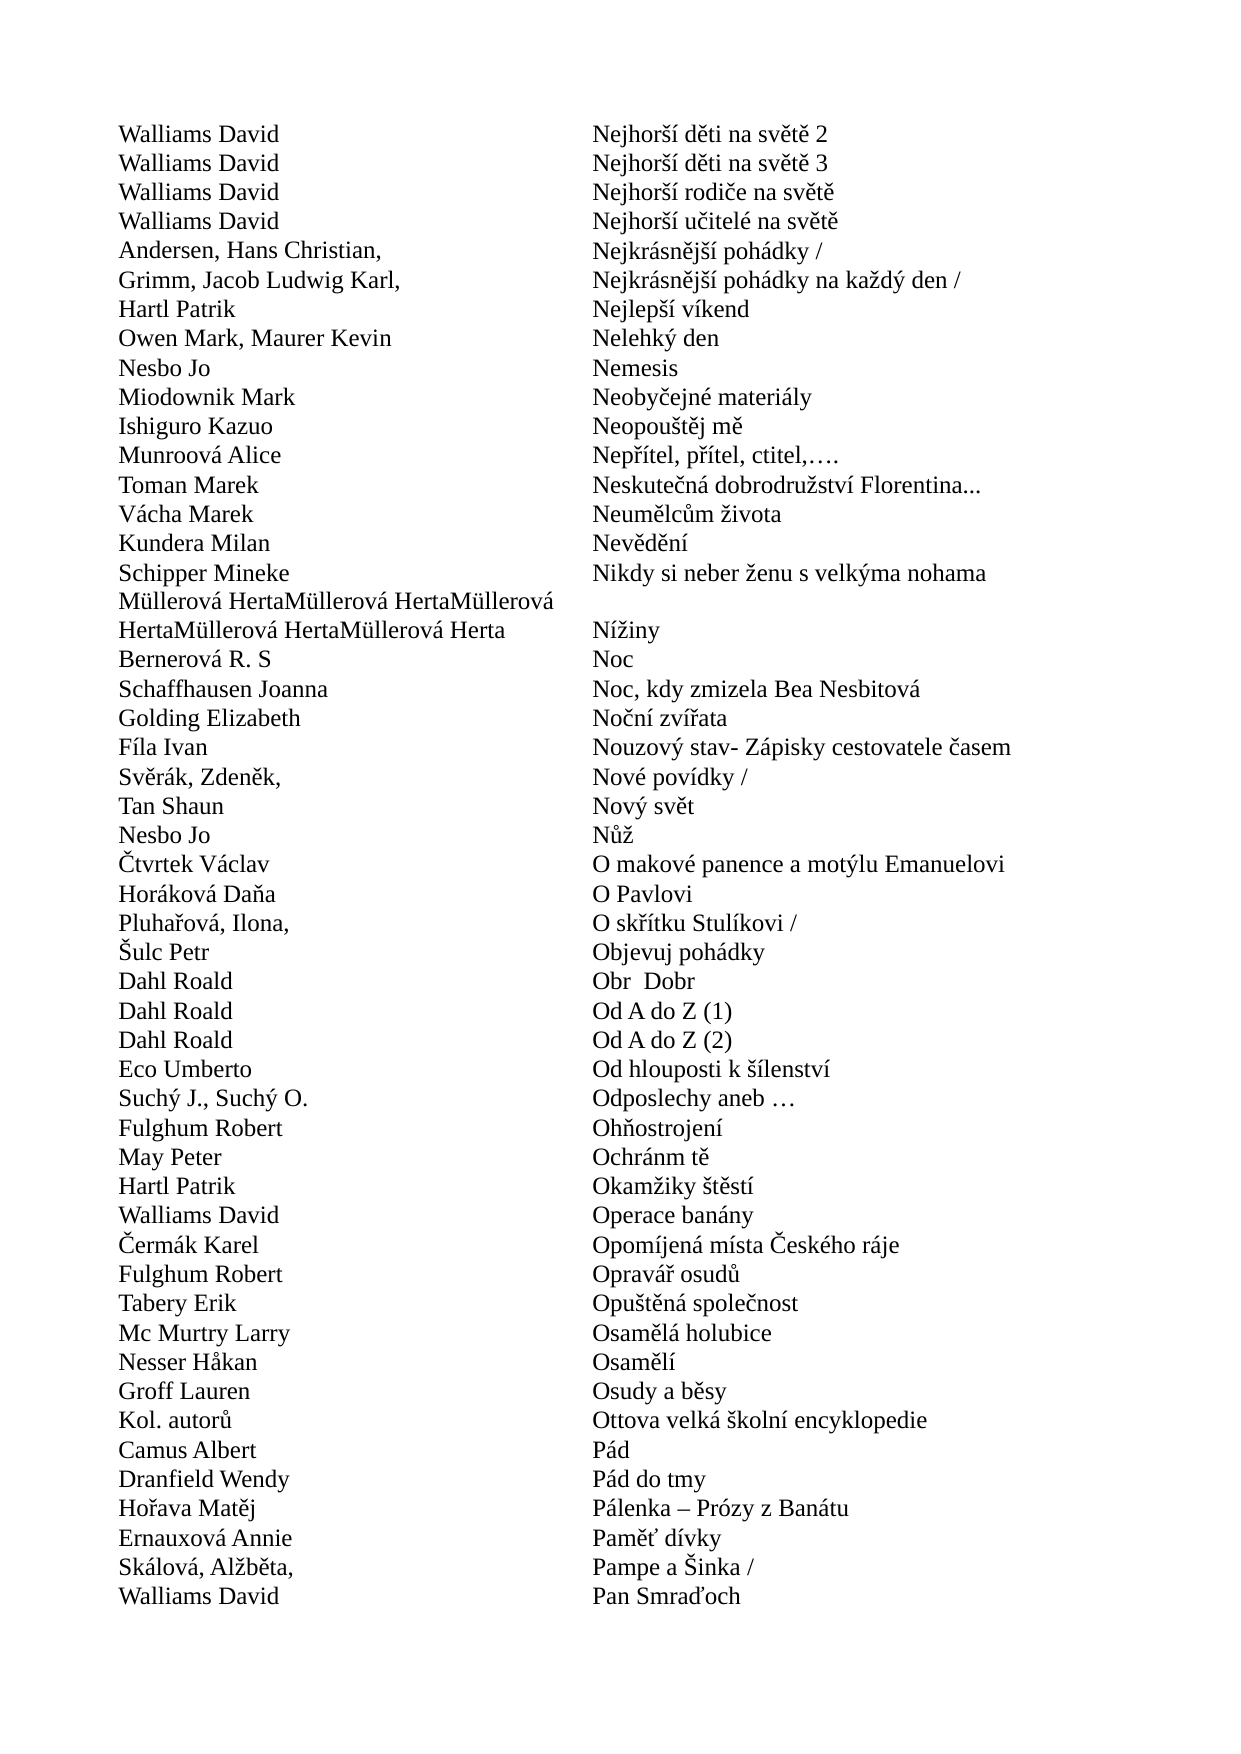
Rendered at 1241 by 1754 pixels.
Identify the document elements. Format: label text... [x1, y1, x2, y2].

table_cell Nejhorší děti na světě 3 [589, 148, 1104, 177]
table_cell Objevuj pohádky [589, 937, 1104, 966]
table_cell Walliams David [115, 1200, 589, 1229]
table_cell Noc [589, 644, 1104, 673]
table_cell Hořava Matěj [115, 1493, 589, 1522]
table_cell Neskutečná dobrodružství Florentina... [589, 469, 1104, 499]
table_cell Dahl Roald [115, 966, 589, 995]
table_cell Suchý J., Suchý O. [115, 1083, 589, 1112]
table_cell Hartl Patrik [115, 1171, 589, 1200]
table_cell Nouzový stav- Zápisky cestovatele časem [589, 732, 1104, 761]
table_cell Eco Umberto [115, 1054, 589, 1083]
table_cell Grimm, Jacob Ludwig Karl, [115, 265, 589, 294]
table_cell Schipper Mineke [115, 557, 589, 586]
table_cell Owen Mark, Maurer Kevin [115, 323, 589, 352]
table_cell Müllerová HertaMüllerová HertaMüllerová HertaMüllerová HertaMüllerová Herta [115, 586, 589, 644]
table_cell Nesser Håkan [115, 1346, 589, 1376]
table_cell Operace banány [589, 1200, 1104, 1229]
table_cell Golding Elizabeth [115, 703, 589, 732]
table_cell Fulghum Robert [115, 1112, 589, 1142]
table_cell Od A do Z (2) [589, 1025, 1104, 1054]
table_cell Nížiny [589, 586, 1104, 644]
table_cell Nejlepší víkend [589, 294, 1104, 323]
table_cell Camus Albert [115, 1434, 589, 1463]
table_cell Noční zvířata [589, 703, 1104, 732]
table_cell Neumělcům života [589, 499, 1104, 528]
table_cell Nejhorší rodiče na světě [589, 177, 1104, 206]
table_cell Opravář osudů [589, 1259, 1104, 1288]
table_cell Nesbo Jo [115, 352, 589, 382]
table_cell Andersen, Hans Christian, [115, 235, 589, 264]
table_cell Ishiguro Kazuo [115, 411, 589, 440]
table_cell Nejkrásnější pohádky na každý den / [589, 265, 1104, 294]
table_cell Nesbo Jo [115, 820, 589, 849]
table_cell Okamžiky štěstí [589, 1171, 1104, 1200]
table_cell Od A do Z (1) [589, 995, 1104, 1024]
table_cell Osamělá holubice [589, 1317, 1104, 1346]
table_cell O makové panence a motýlu Emanuelovi [589, 849, 1104, 878]
table_cell Od hlouposti k šílenství [589, 1054, 1104, 1083]
table_cell Ottova velká školní encyklopedie [589, 1405, 1104, 1434]
table_cell Tabery Erik [115, 1288, 589, 1317]
table_cell Walliams David [115, 1581, 589, 1610]
table_cell Nejhorší děti na světě 2 [589, 118, 1104, 147]
table_cell Pan Smraďoch [589, 1581, 1104, 1610]
table_cell Odposlechy aneb … [589, 1083, 1104, 1112]
table_cell Kol. autorů [115, 1405, 589, 1434]
table_cell Bernerová R. S [115, 644, 589, 673]
table_cell Walliams David [115, 206, 589, 235]
table_cell Nikdy si neber ženu s velkýma nohama [589, 557, 1104, 586]
table_cell Osamělí [589, 1346, 1104, 1376]
table_cell Obr Dobr [589, 966, 1104, 995]
table_cell Nevědění [589, 528, 1104, 557]
table_cell Ohňostrojení [589, 1112, 1104, 1142]
table_cell Tan Shaun [115, 790, 589, 819]
table_cell Osudy a běsy [589, 1376, 1104, 1405]
table_cell Fíla Ivan [115, 732, 589, 761]
table_cell Mc Murtry Larry [115, 1317, 589, 1346]
table_cell Nový svět [589, 790, 1104, 819]
table_cell May Peter [115, 1142, 589, 1171]
table_cell Nepřítel, přítel, ctitel,…. [589, 440, 1104, 469]
table_cell Čtvrtek Václav [115, 849, 589, 878]
table_cell Pluhařová, Ilona, [115, 908, 589, 937]
table_cell Šulc Petr [115, 937, 589, 966]
table_cell Nejhorší učitelé na světě [589, 206, 1104, 235]
table_cell Čermák Karel [115, 1229, 589, 1259]
table_cell Neopouštěj mě [589, 411, 1104, 440]
table_cell Nové povídky / [589, 761, 1104, 790]
table_cell O skřítku Stulíkovi / [589, 908, 1104, 937]
table_cell Walliams David [115, 148, 589, 177]
table_cell Horáková Daňa [115, 878, 589, 907]
table_cell Munroová Alice [115, 440, 589, 469]
table_cell Hartl Patrik [115, 294, 589, 323]
table_cell Dahl Roald [115, 1025, 589, 1054]
table_cell Miodownik Mark [115, 382, 589, 411]
table_cell Pád [589, 1434, 1104, 1463]
table_cell Opomíjená místa Českého ráje [589, 1229, 1104, 1259]
table_cell Walliams David [115, 118, 589, 147]
table_cell Noc, kdy zmizela Bea Nesbitová [589, 673, 1104, 702]
table_cell Nelehký den [589, 323, 1104, 352]
table_cell Nůž [589, 820, 1104, 849]
table_cell Neobyčejné materiály [589, 382, 1104, 411]
table_cell Ochránm tě [589, 1142, 1104, 1171]
table_cell Toman Marek [115, 469, 589, 499]
table_cell Pampe a Šinka / [589, 1551, 1104, 1581]
table_cell Ernauxová Annie [115, 1522, 589, 1551]
table_cell Paměť dívky [589, 1522, 1104, 1551]
table_cell Schaffhausen Joanna [115, 673, 589, 702]
table_cell Kundera Milan [115, 528, 589, 557]
table_cell Fulghum Robert [115, 1259, 589, 1288]
table_cell Dranfield Wendy [115, 1464, 589, 1493]
table_cell Pád do tmy [589, 1464, 1104, 1493]
table_cell Nemesis [589, 352, 1104, 382]
table_cell Nejkrásnější pohádky / [589, 235, 1104, 264]
table_cell Dahl Roald [115, 995, 589, 1024]
table_cell Skálová, Alžběta, [115, 1551, 589, 1581]
table_cell Walliams David [115, 177, 589, 206]
table_cell Opuštěná společnost [589, 1288, 1104, 1317]
table_cell Svěrák, Zdeněk, [115, 761, 589, 790]
table_cell Pálenka – Prózy z Banátu [589, 1493, 1104, 1522]
table_cell Groff Lauren [115, 1376, 589, 1405]
table_cell O Pavlovi [589, 878, 1104, 907]
table_cell Vácha Marek [115, 499, 589, 528]
